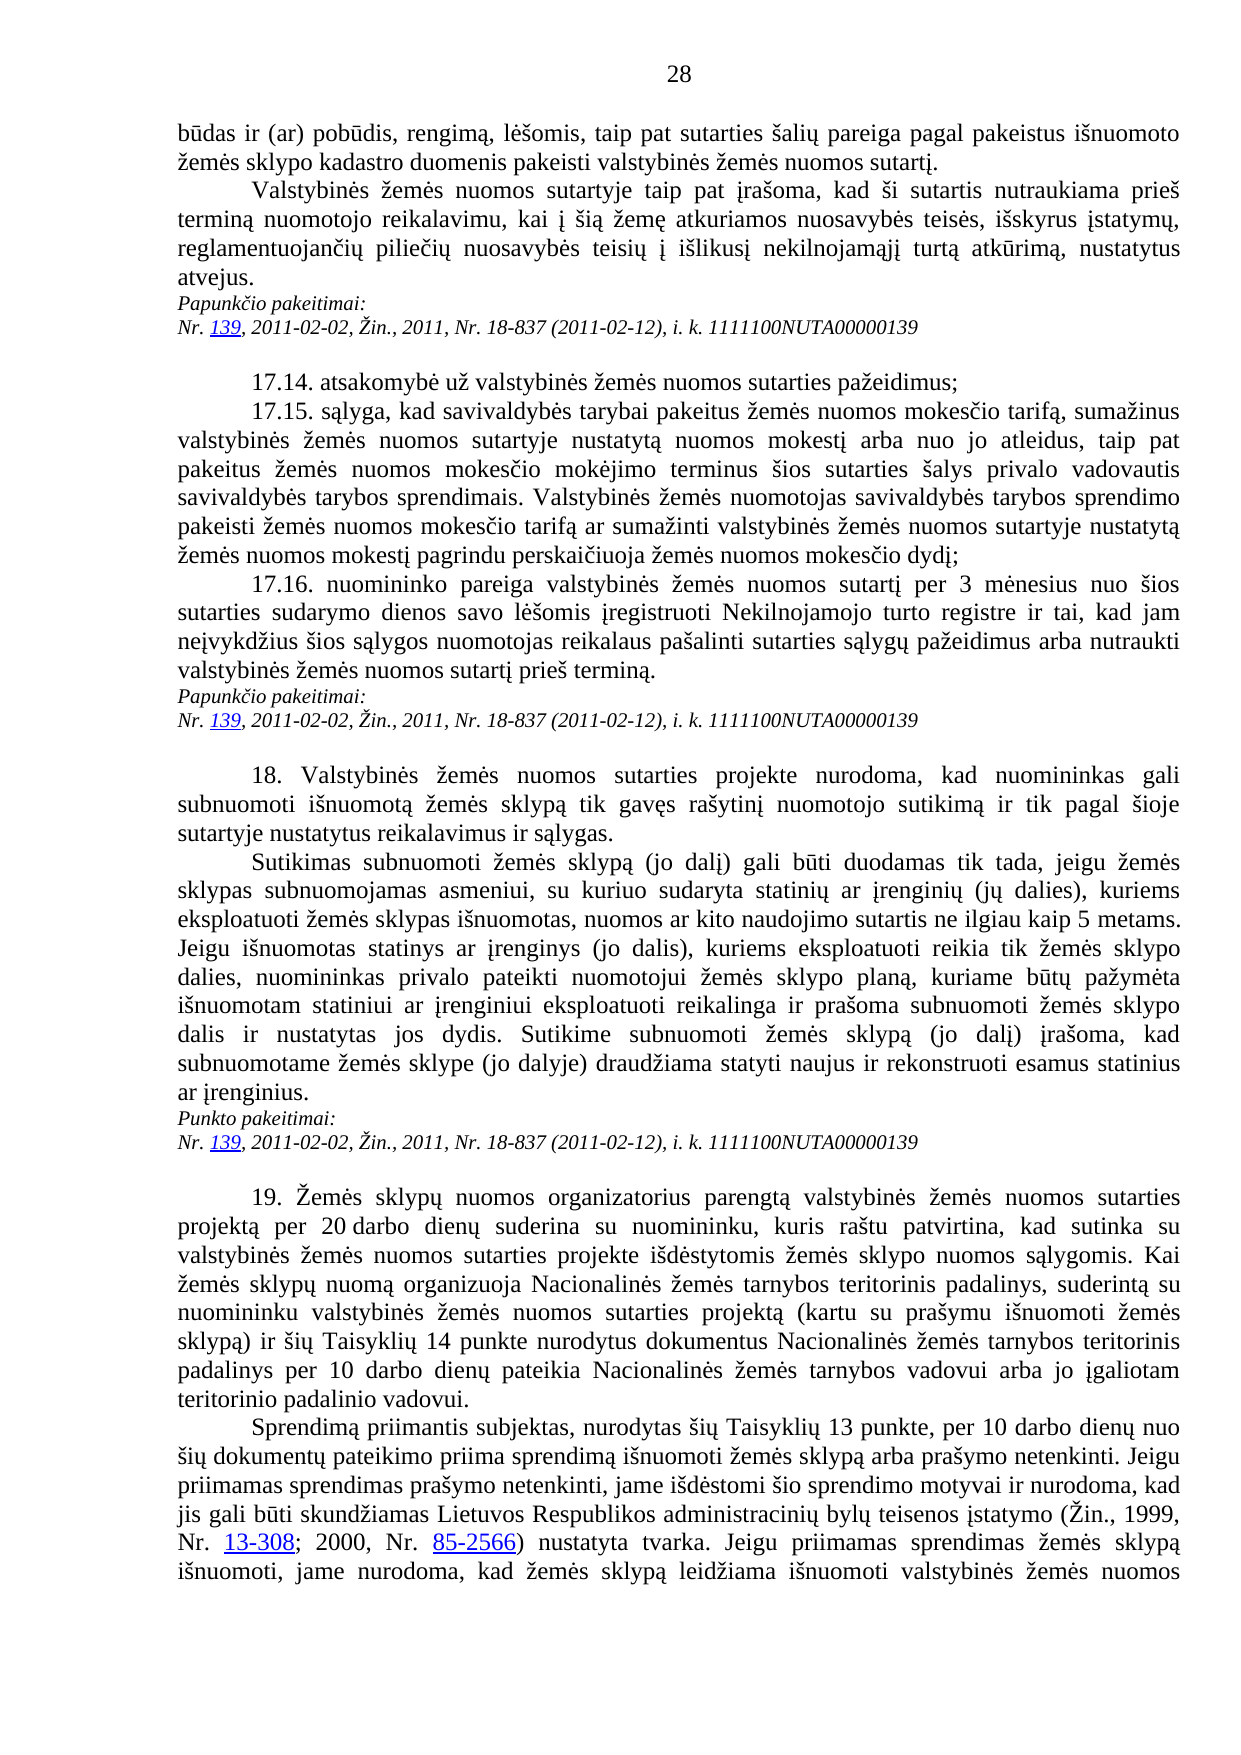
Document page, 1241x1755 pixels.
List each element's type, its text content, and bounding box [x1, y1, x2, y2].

text Valstybinės žemės nuomos sutartyje taip pat įrašoma, kad ši sutartis nutraukiama prieš terminą nuomotojo reikalavimu, kai į šią žemę atkuriamos nuosavybės teisės, išskyrus įstatymų, reglamentuojančių piliečių nuosavybės teisių į išlikusį nekilnojamąjį turtą atkūrimą, nustatytus atvejus. [177, 176, 1181, 291]
text 17.15. sąlyga, kad savivaldybės tarybai pakeitus žemės nuomos mokesčio tarifą, sumažinus valstybinės žemės nuomos sutartyje nustatytą nuomos mokestį arba nuo jo atleidus, taip pat pakeitus žemės nuomos mokesčio mokėjimo terminus šios sutarties šalys privalo vadovautis savivaldybės tarybos sprendimais. Valstybinės žemės nuomotojas savivaldybės tarybos sprendimo pakeisti žemės nuomos mokesčio tarifą ar sumažinti valstybinės žemės nuomos sutartyje nustatytą žemės nuomos mokestį pagrindu perskaičiuoja žemės nuomos mokesčio dydį; [177, 396, 1181, 569]
text Nr. 139, 2011-02-02, Žin., 2011, Nr. 18-837 (2011-02-12), i. k. 1111100NUTA00000139 [177, 708, 1181, 732]
text Sprendimą priimantis subjektas, nurodytas šių Taisyklių 13 punkte, per 10 darbo dienų nuo šių dokumentų pateikimo priima sprendimą išnuomoti žemės sklypą arba prašymo netenkinti. Jeigu priimamas sprendimas prašymo netenkinti, jame išdėstomi šio sprendimo motyvai ir nurodoma, kad jis gali būti skundžiamas Lietuvos Respublikos administracinių bylų teisenos įstatymo (Žin., 1999, Nr. 13-308; 2000, Nr. 85-2566) nustatyta tvarka. Jeigu priimamas sprendimas žemės sklypą išnuomoti, jame nurodoma, kad žemės sklypą leidžiama išnuomoti valstybinės žemės nuomos [177, 1412, 1181, 1585]
text Nr. 139, 2011-02-02, Žin., 2011, Nr. 18-837 (2011-02-12), i. k. 1111100NUTA00000139 [177, 1130, 1181, 1154]
text Papunkčio pakeitimai: [177, 291, 1181, 315]
text 17.14. atsakomybė už valstybinės žemės nuomos sutarties pažeidimus; [177, 367, 1181, 396]
text būdas ir (ar) pobūdis, rengimą, lėšomis, taip pat sutarties šalių pareiga pagal pakeistus išnuomoto žemės sklypo kadastro duomenis pakeisti valstybinės žemės nuomos sutartį. [177, 118, 1181, 176]
text Punkto pakeitimai: [177, 1106, 1181, 1130]
text 19. Žemės sklypų nuomos organizatorius parengtą valstybinės žemės nuomos sutarties projektą per 20 darbo dienų suderina su nuomininku, kuris raštu patvirtina, kad sutinka su valstybinės žemės nuomos sutarties projekte išdėstytomis žemės sklypo nuomos sąlygomis. Kai žemės sklypų nuomą organizuoja Nacionalinės žemės tarnybos teritorinis padalinys, suderintą su nuomininku valstybinės žemės nuomos sutarties projektą (kartu su prašymu išnuomoti žemės sklypą) ir šių Taisyklių 14 punkte nurodytus dokumentus Nacionalinės žemės tarnybos teritorinis padalinys per 10 darbo dienų pateikia Nacionalinės žemės tarnybos vadovui arba jo įgaliotam teritorinio padalinio vadovui. [177, 1182, 1181, 1412]
text Nr. 139, 2011-02-02, Žin., 2011, Nr. 18-837 (2011-02-12), i. k. 1111100NUTA00000139 [177, 315, 1181, 339]
text 18. Valstybinės žemės nuomos sutarties projekte nurodoma, kad nuomininkas gali subnuomoti išnuomotą žemės sklypą tik gavęs rašytinį nuomotojo sutikimą ir tik pagal šioje sutartyje nustatytus reikalavimus ir sąlygas. [177, 761, 1181, 847]
text Sutikimas subnuomoti žemės sklypą (jo dalį) gali būti duodamas tik tada, jeigu žemės sklypas subnuomojamas asmeniui, su kuriuo sudaryta statinių ar įrenginių (jų dalies), kuriems eksploatuoti žemės sklypas išnuomotas, nuomos ar kito naudojimo sutartis ne ilgiau kaip 5 metams. Jeigu išnuomotas statinys ar įrenginys (jo dalis), kuriems eksploatuoti reikia tik žemės sklypo dalies, nuomininkas privalo pateikti nuomotojui žemės sklypo planą, kuriame būtų pažymėta išnuomotam statiniui ar įrenginiui eksploatuoti reikalinga ir prašoma subnuomoti žemės sklypo dalis ir nustatytas jos dydis. Sutikime subnuomoti žemės sklypą (jo dalį) įrašoma, kad subnuomotame žemės sklype (jo dalyje) draudžiama statyti naujus ir rekonstruoti esamus statinius ar įrenginius. [177, 847, 1181, 1106]
text 17.16. nuomininko pareiga valstybinės žemės nuomos sutartį per 3 mėnesius nuo šios sutarties sudarymo dienos savo lėšomis įregistruoti Nekilnojamojo turto registre ir tai, kad jam neįvykdžius šios sąlygos nuomotojas reikalaus pašalinti sutarties sąlygų pažeidimus arba nutraukti valstybinės žemės nuomos sutartį prieš terminą. [177, 569, 1181, 684]
text Papunkčio pakeitimai: [177, 684, 1181, 708]
